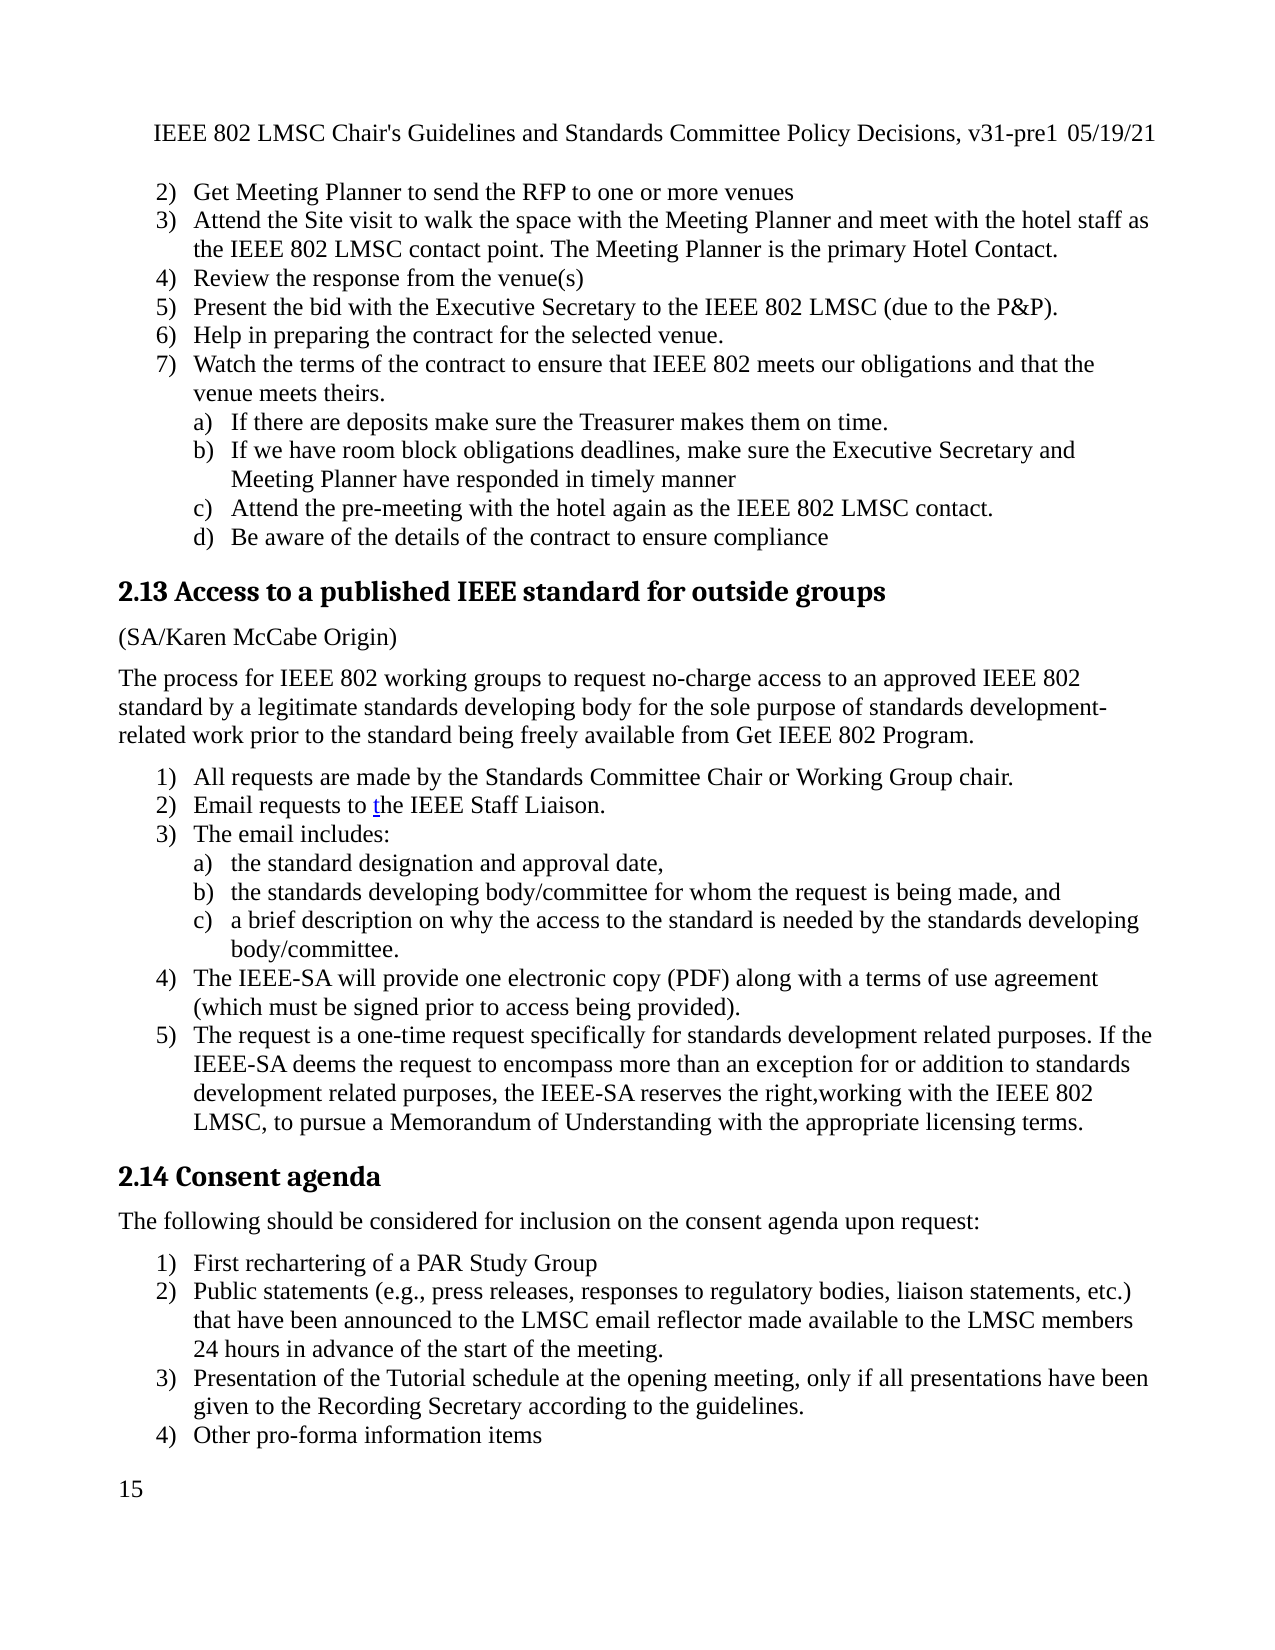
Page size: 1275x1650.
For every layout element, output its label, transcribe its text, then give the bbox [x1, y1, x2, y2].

list Be aware of the details of the contract to ensure compliance [193, 522, 1157, 551]
list If there are deposits make sure the Treasurer makes them on time. [193, 407, 1157, 436]
list Review the response from the venue(s) [156, 263, 1157, 292]
list Public statements (e.g., press releases, responses to regulatory bodies, liaison statements, etc.) that have been announced to the LMSC email reflector made available to the LMSC members 24 hours in advance of the start of the meeting. [156, 1276, 1157, 1363]
list The email includes: [156, 819, 1157, 848]
list The IEEE-SA will provide one electronic copy (PDF) along with a terms of use agreement (which must be signed prior to access being provided). [156, 963, 1157, 1020]
list Watch the terms of the contract to ensure that IEEE 802 meets our obligations and that the venue meets theirs. [156, 349, 1157, 407]
list If we have room block obligations deadlines, make sure the Executive Secretary and Meeting Planner have responded in timely manner [193, 436, 1157, 493]
list a brief description on why the access to the standard is needed by the standards developing body/committee. [193, 905, 1157, 963]
list Presentation of the Tutorial schedule at the opening meeting, only if all presentations have been given to the Recording Secretary according to the guidelines. [156, 1363, 1157, 1420]
text (SA/Karen McCabe Origin) [118, 622, 1157, 650]
list Attend the pre-meeting with the hotel again as the IEEE 802 LMSC contact. [193, 493, 1157, 522]
list the standards developing body/committee for whom the request is being made, and [193, 877, 1157, 905]
list Email requests to the IEEE Staff Liaison. [156, 790, 1157, 819]
subtitle Access to a published IEEE standard for outside groups [118, 576, 1157, 609]
list The request is a one-time request specifically for standards development related purposes. If the IEEE-SA deems the request to encompass more than an exception for or addition to standards development related purposes, the IEEE-SA reserves the right,working with the IEEE 802 LMSC, to pursue a Memorandum of Understanding with the appropriate licensing terms. [156, 1020, 1157, 1135]
list Other pro-forma information items [156, 1420, 1157, 1449]
list Get Meeting Planner to send the RFP to one or more venues [156, 177, 1157, 206]
list All requests are made by the Standards Committee Chair or Working Group chair. [156, 762, 1157, 790]
text The following should be considered for inclusion on the consent agenda upon request: [118, 1206, 1157, 1235]
list Help in preparing the contract for the selected venue. [156, 321, 1157, 349]
list Present the bid with the Executive Secretary to the IEEE 802 LMSC (due to the P&P). [156, 292, 1157, 321]
subtitle Consent agenda [118, 1160, 1157, 1194]
list the standard designation and approval date, [193, 848, 1157, 877]
text The process for IEEE 802 working groups to request no-charge access to an approved IEEE 802 standard by a legitimate standards developing body for the sole purpose of standards development-related work prior to the standard being freely available from Get IEEE 802 Program. [118, 663, 1157, 749]
list Attend the Site visit to walk the space with the Meeting Planner and meet with the hotel staff as the IEEE 802 LMSC contact point. The Meeting Planner is the primary Hotel Contact. [156, 206, 1157, 263]
list First rechartering of a PAR Study Group [156, 1248, 1157, 1276]
